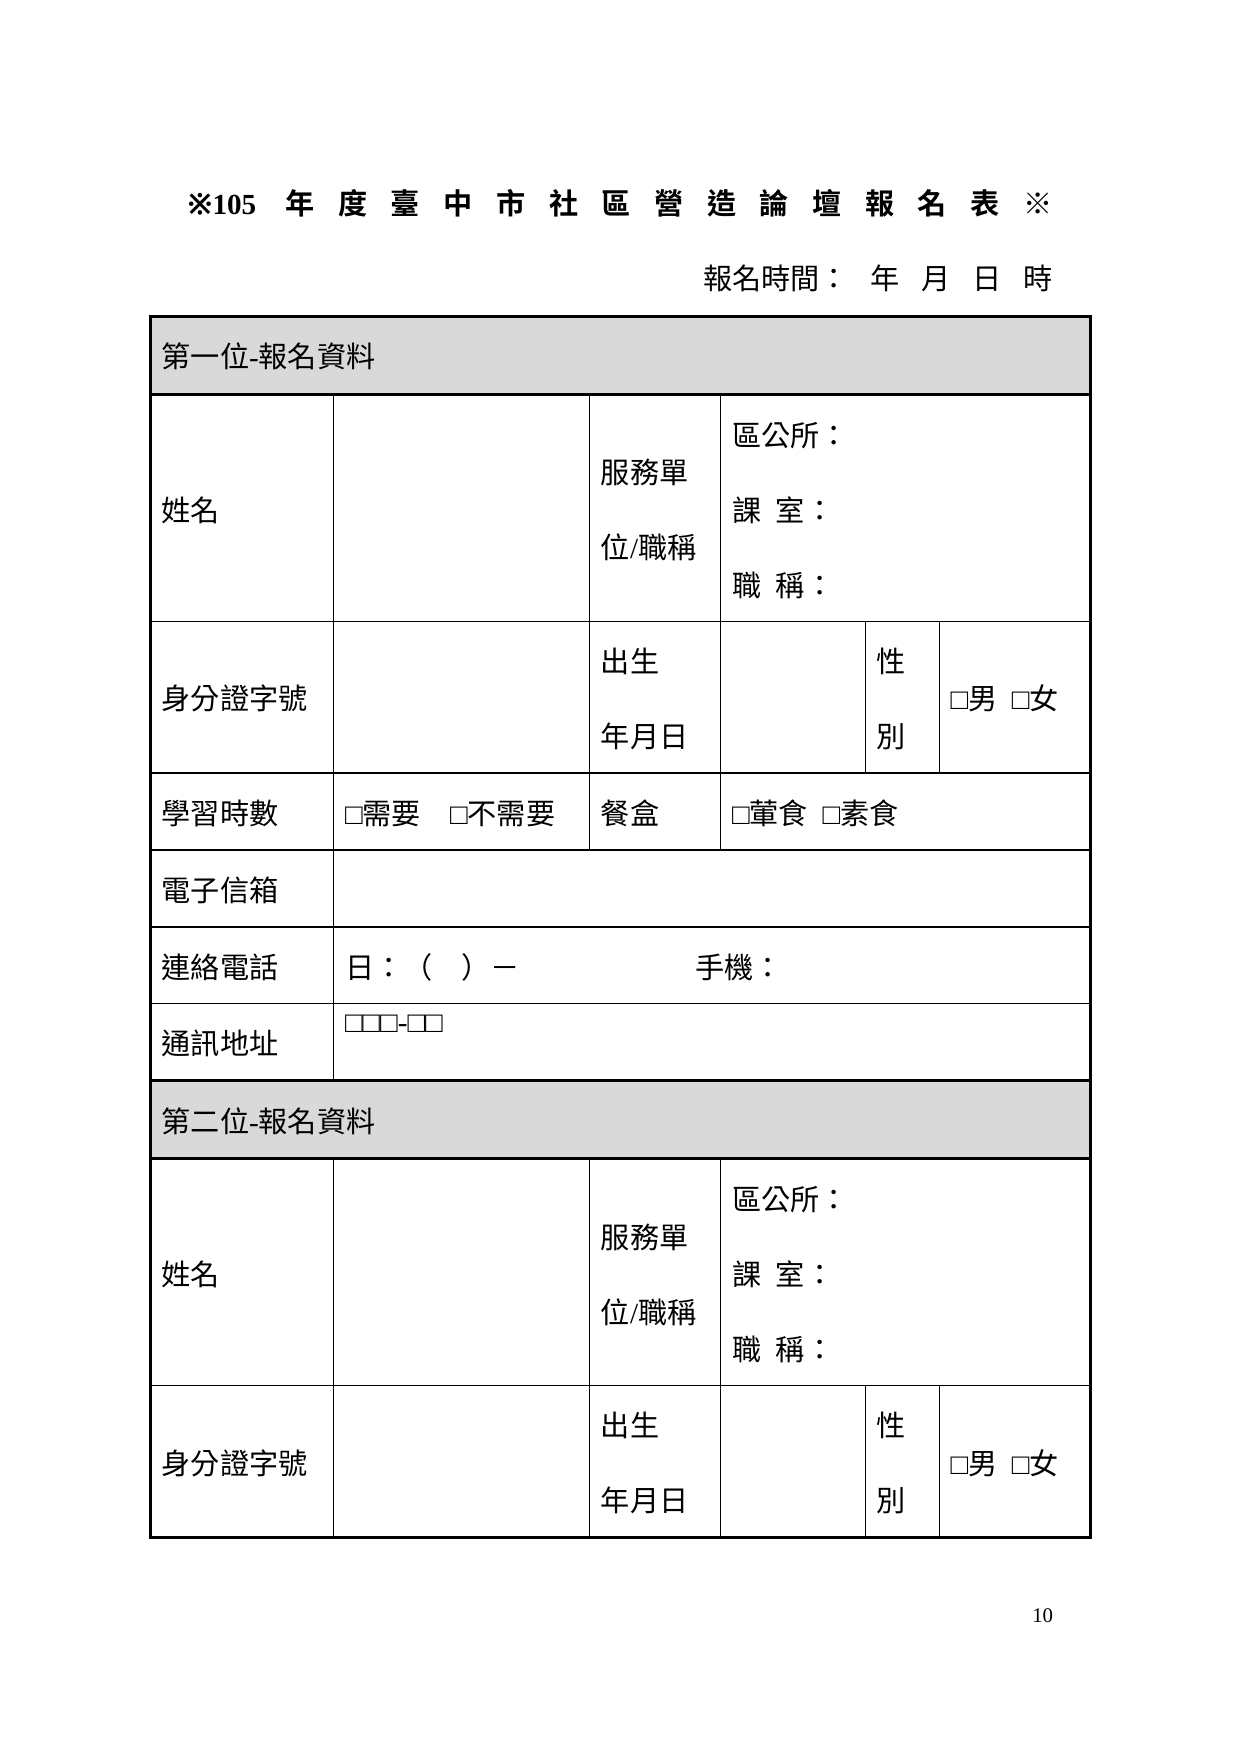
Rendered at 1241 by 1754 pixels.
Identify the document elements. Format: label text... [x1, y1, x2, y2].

table_cell 服務單位/職稱 [590, 1160, 720, 1385]
table_cell 第二位-報名資料 [152, 1082, 1089, 1157]
table_cell □□□-□□ [334, 1004, 1089, 1079]
table_cell 性別 [866, 1386, 939, 1536]
table_cell [334, 622, 589, 772]
table_cell 出生 年月日 [590, 622, 720, 772]
table_cell [334, 851, 1089, 926]
table_cell 身分證字號 [152, 1386, 333, 1536]
table_cell 出生 年月日 [590, 1386, 720, 1536]
table_cell 姓名 [152, 1160, 333, 1385]
table_cell 餐盒 [590, 774, 720, 849]
table_cell 連絡電話 [152, 928, 333, 1003]
table_cell 電子信箱 [152, 851, 333, 926]
table_cell □葷食 □素食 [721, 774, 1089, 849]
table_cell □需要 □不需要 [334, 774, 589, 849]
table_cell 服務單位/職稱 [590, 396, 720, 621]
table_cell [721, 1386, 865, 1536]
table_cell [334, 1386, 589, 1536]
table_cell 學習時數 [152, 774, 333, 849]
table_cell [334, 1160, 589, 1385]
table_cell 區公所： 課 室： 職 稱： [721, 396, 1089, 621]
table_cell 區公所： 課 室： 職 稱： [721, 1160, 1089, 1385]
table_cell [334, 396, 589, 621]
text ※105年度臺中市社區營造論壇報名表※ [187, 164, 1053, 239]
table_header 第一位-報名資料 [152, 318, 1089, 393]
table_cell 通訊地址 [152, 1004, 333, 1079]
table_cell 性別 [866, 622, 939, 772]
table_cell □男 □女 [940, 622, 1089, 772]
table_cell [721, 622, 865, 772]
table_cell 姓名 [152, 396, 333, 621]
table_cell 日：（ ）－ 手機： [334, 928, 1089, 1003]
table_cell 身分證字號 [152, 622, 333, 772]
text 報名時間： 年 月 日 時 [187, 239, 1053, 314]
table_cell □男 □女 [940, 1386, 1089, 1536]
